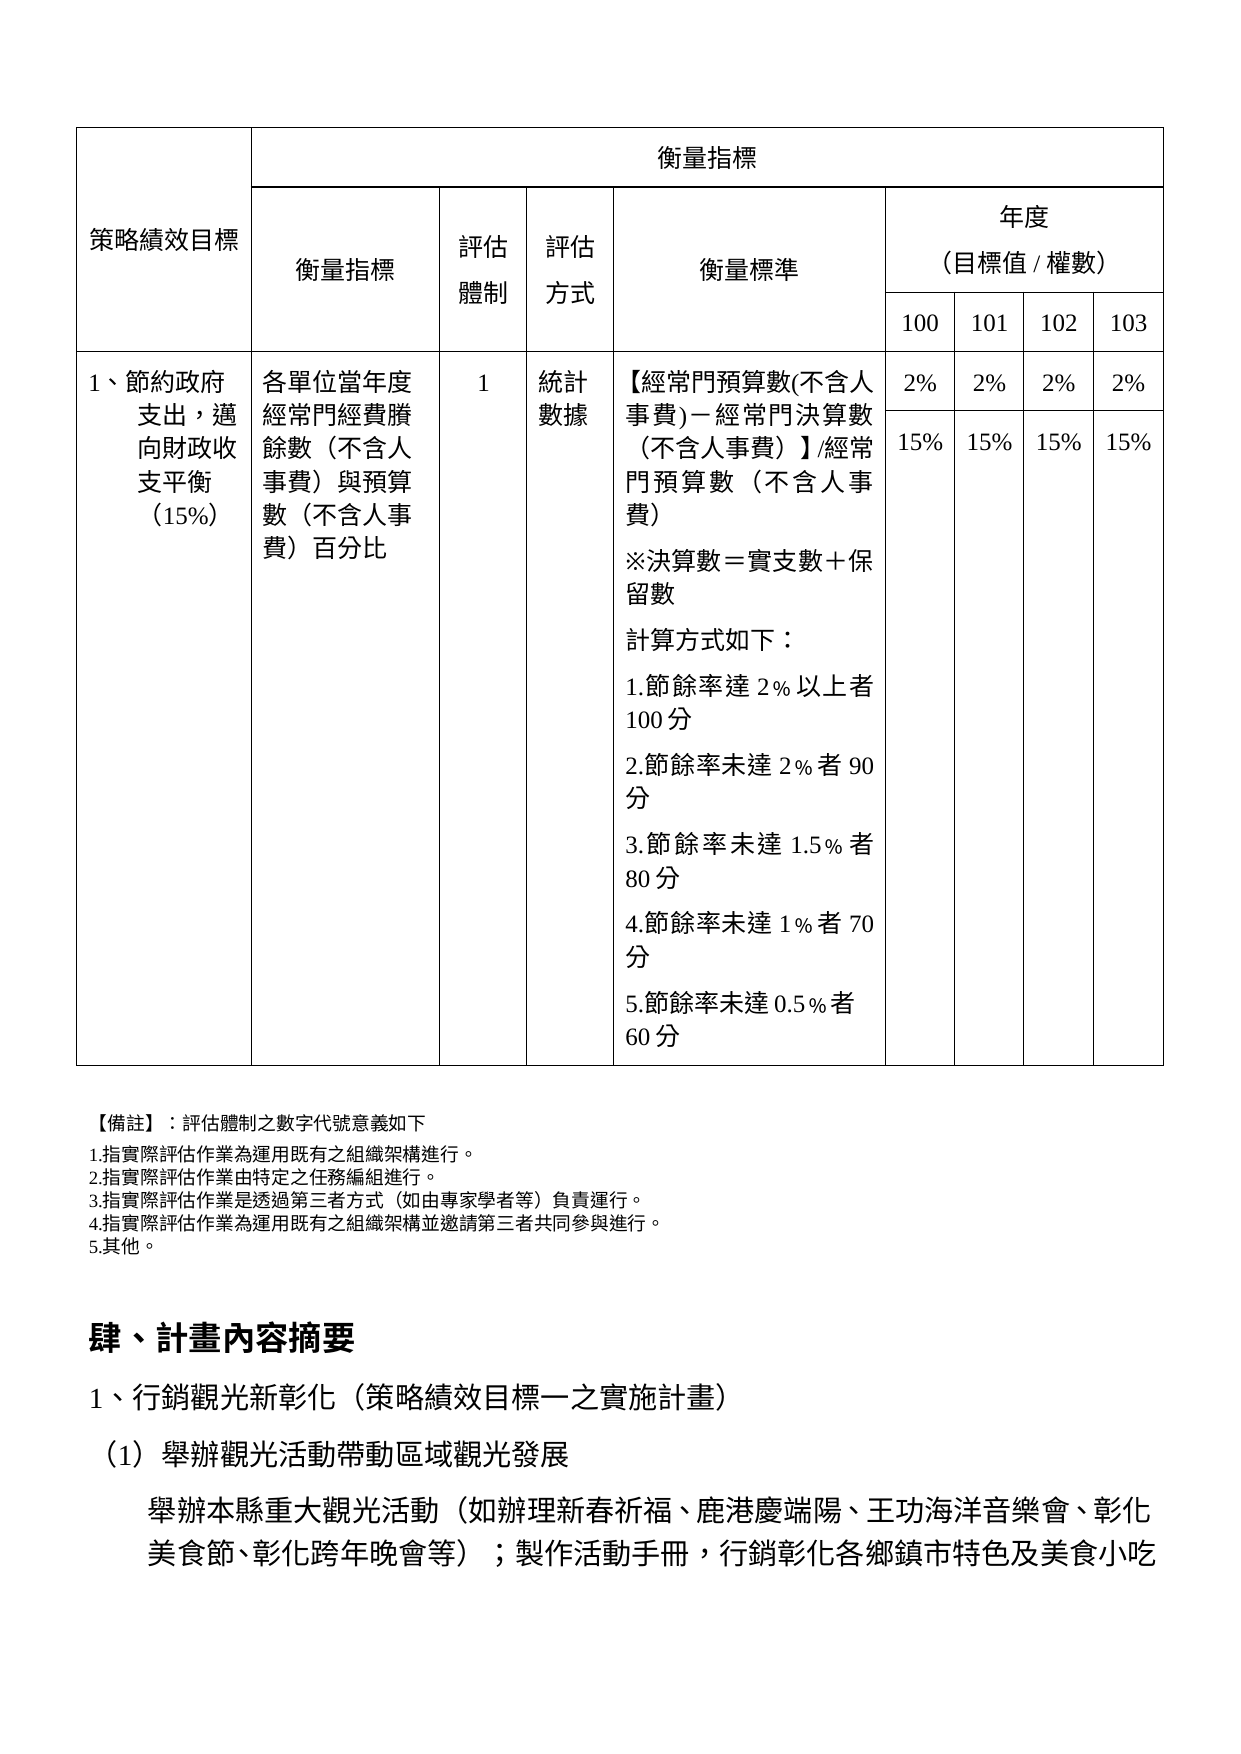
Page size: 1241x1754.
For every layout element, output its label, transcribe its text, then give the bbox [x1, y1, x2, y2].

text 肆、計畫內容摘要 [88, 1311, 1152, 1359]
table_header 策略績效目標 [77, 128, 251, 351]
table_cell 102 [1024, 293, 1093, 351]
table_cell 節約政府支出，邁向財政收支平衡（15%） [77, 352, 251, 1064]
table_cell 101 [955, 293, 1023, 351]
table_cell 2% [1094, 352, 1163, 410]
table_cell 15% [1024, 411, 1093, 1064]
table_cell 2% [1024, 352, 1093, 410]
table_cell 評估 體制 [440, 188, 526, 351]
table_cell 103 [1094, 293, 1163, 351]
table_cell 衡量指標 [252, 188, 439, 351]
table_cell 【經常門預算數(不含人事費)－經常門決算數（不含人事費）】/經常門預算數（不含人事費） ※決算數＝實支數＋保留數 計算方式如下： 1.節餘率達2﹪以上者100分 2.節餘率未達 2﹪者 90分 3.節餘率未達1.5﹪者 80分 4.節餘率未達1﹪者 70分 5.節餘率未達0.5﹪者60分 [614, 352, 885, 1064]
table_cell 評估 方式 [527, 188, 613, 351]
table_cell 15% [1094, 411, 1163, 1064]
table_cell 2% [886, 352, 954, 410]
text 舉辦本縣重大觀光活動（如辦理新春祈福、鹿港慶端陽、王功海洋音樂會、彰化美食節、彰化跨年晚會等）；製作活動手冊，行銷彰化各鄉鎮市特色及美食小吃。 [148, 1488, 1152, 1572]
list 其他。 [88, 1238, 1152, 1257]
list 舉辦觀光活動帶動區域觀光發展 [88, 1431, 1152, 1473]
table_cell 統計數據 [527, 352, 613, 1064]
list 指實際評估作業由特定之任務編組進行。 [88, 1170, 1152, 1188]
table_cell 衡量標準 [614, 188, 885, 351]
table_cell 15% [955, 411, 1023, 1064]
table_cell 100 [886, 293, 954, 351]
table_cell 1 [440, 352, 526, 1064]
list 指實際評估作業為運用既有之組織架構並邀請第三者共同參與進行。 [88, 1216, 1152, 1234]
list 指實際評估作業是透過第三者方式（如由專家學者等）負責運行。 [88, 1193, 1152, 1211]
table_cell 15% [886, 411, 954, 1064]
table_cell 各單位當年度經常門經費賸餘數（不含人事費）與預算數（不含人事費）百分比 [252, 352, 439, 1064]
table_cell 年度 （目標值 / 權數） [886, 188, 1163, 292]
list 行銷觀光新彰化（策略績效目標一之實施計畫） [88, 1374, 1152, 1416]
table_header 衡量指標 [252, 128, 1163, 186]
list 指實際評估作業為運用既有之組織架構進行。 [88, 1147, 1152, 1166]
text 【備註】：評估體制之數字代號意義如下 [88, 1116, 1152, 1134]
table_cell 2% [955, 352, 1023, 410]
